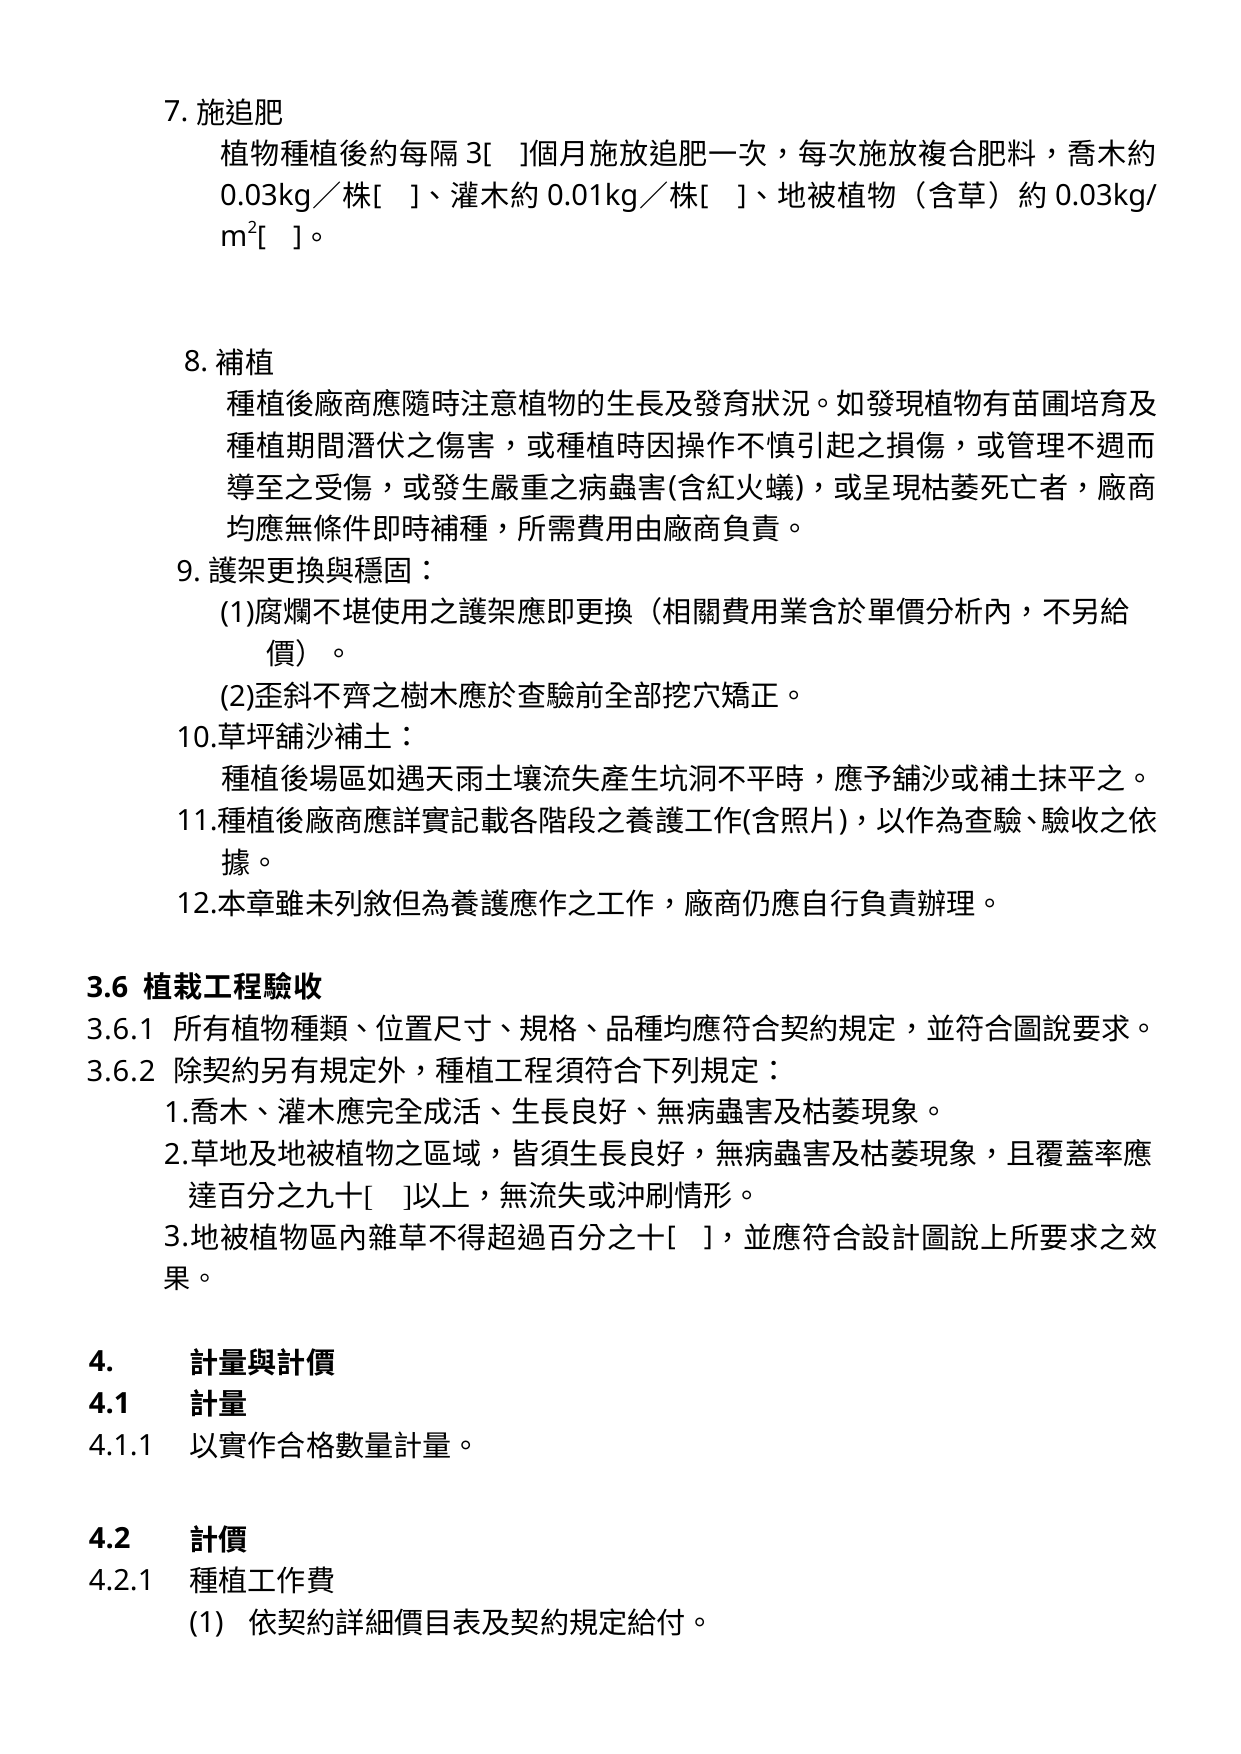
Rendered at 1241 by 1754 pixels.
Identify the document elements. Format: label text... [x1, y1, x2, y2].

text 4.2 計價 [89, 1517, 1157, 1558]
text 3.6.1 所有植物種類、位置尺寸、規格、品種均應符合契約規定，並符合圖說要求。 [86, 1006, 1157, 1048]
text 10.草坪舖沙補土： [176, 714, 1157, 756]
text 3.6.2 除契約另有規定外，種植工程須符合下列規定： [86, 1048, 1157, 1089]
text (1)腐爛不堪使用之護架應即更換（相關費用業含於單價分析內，不另給價）。 [220, 589, 1157, 673]
text 4.1 計量 [89, 1381, 1157, 1423]
text 種植後場區如遇天雨土壤流失產生坑洞不平時，應予舖沙或補土抹平之。 [221, 756, 1157, 798]
text 4.1.1 以實作合格數量計量。 [89, 1423, 1157, 1464]
text 種植後廠商應隨時注意植物的生長及發育狀況。如發現植物有苗圃培育及種植期間潛伏之傷害，或種植時因操作不慎引起之損傷，或管理不週而導至之受傷，或發生嚴重之病蟲害(含紅火蟻)，或呈現枯萎死亡者，廠商均應無條件即時補種，所需費用由廠商負責。 [226, 381, 1157, 548]
text 1.喬木、灌木應完全成活、生長良好、無病蟲害及枯萎現象。 [164, 1089, 1157, 1131]
text 4.2.1 種植工作費 [89, 1558, 1157, 1600]
text 2.草地及地被植物之區域，皆須生長良好，無病蟲害及枯萎現象，且覆蓋率應達百分之九十[ ]以上，無流失或沖刷情形。 [164, 1131, 1157, 1214]
text 11.種植後廠商應詳實記載各階段之養護工作(含照片)，以作為查驗、驗收之依據。 [176, 798, 1157, 881]
text 7. 施追肥 [164, 89, 1157, 131]
text 3.6 植栽工程驗收 [86, 964, 1157, 1006]
text 8. 補植 [183, 339, 1157, 381]
text 植物種植後約每隔3[ ]個月施放追肥一次，每次施放複合肥料，喬木約0.03kg／株[ ]、灌木約0.01kg／株[ ]、地被植物（含草）約0.03kg/ m2[ ]。 [220, 131, 1157, 256]
text 9. 護架更換與穩固： [176, 548, 1157, 589]
text 12.本章雖未列敘但為養護應作之工作，廠商仍應自行負責辦理。 [176, 881, 1157, 923]
text (2)歪斜不齊之樹木應於查驗前全部挖穴矯正。 [220, 673, 1157, 714]
text 4. 計量與計價 [89, 1339, 1157, 1381]
text (1) 依契約詳細價目表及契約規定給付。 [189, 1600, 1157, 1642]
text 3.地被植物區內雜草不得超過百分之十[ ]，並應符合設計圖說上所要求之效果。 [164, 1214, 1157, 1298]
